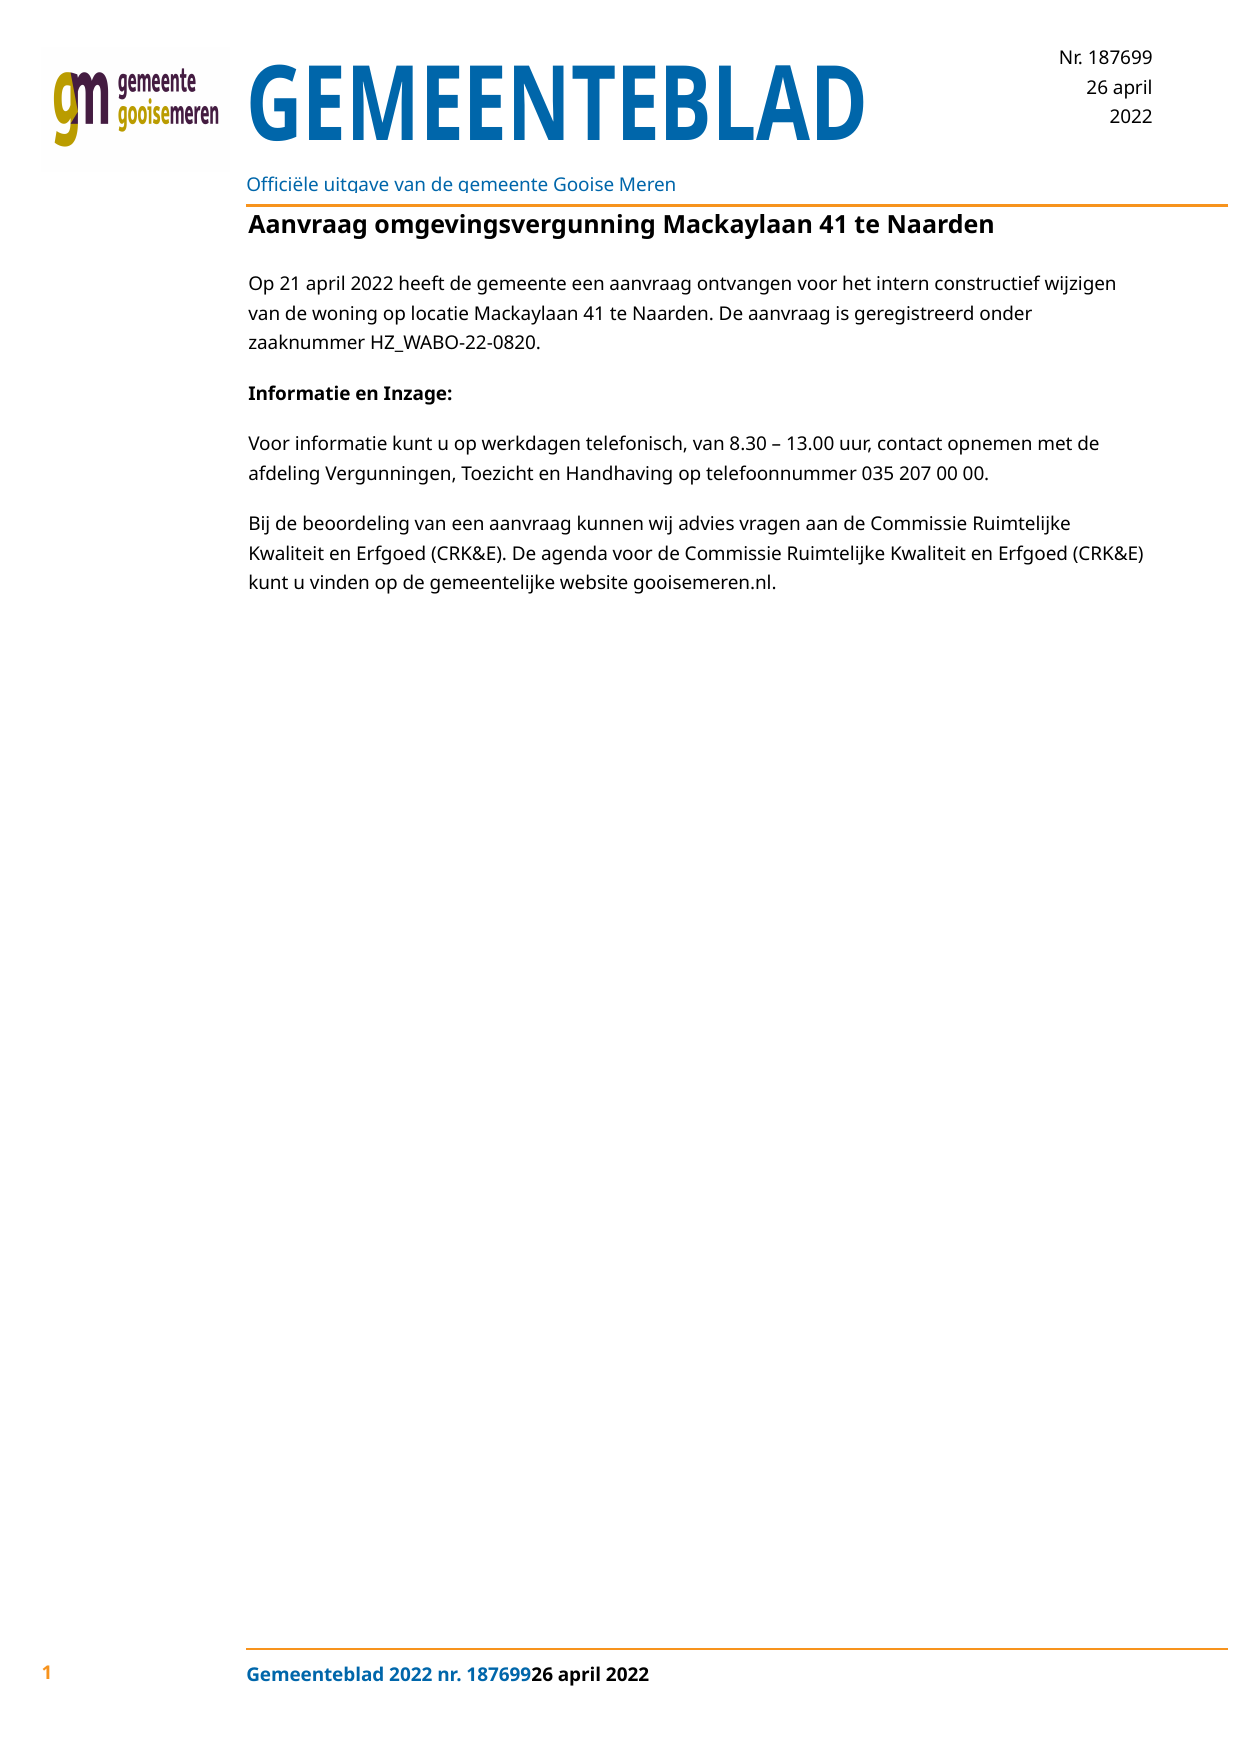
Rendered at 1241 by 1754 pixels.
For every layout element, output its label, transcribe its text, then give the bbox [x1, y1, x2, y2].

text Voor informatie kunt u op werkdagen telefonisch, van 8.30 – 13.00 uur, contact opnemen met de afdeling Vergunningen, Toezicht en Handhaving op telefoonnummer 035 207 00 00. [248, 430, 1152, 486]
picture [41, 47, 231, 172]
text Aanvraag omgevingsvergunning Mackaylaan 41 te Naarden [248, 207, 1152, 241]
text Op 21 april 2022 heeft de gemeente een aanvraag ontvangen voor het intern constructief wijzigen van de woning op locatie Mackaylaan 41 te Naarden. De aanvraag is geregistreerd onder zaaknummer HZ_WABO-22-0820. [248, 270, 1152, 355]
text Bij de beoordeling van een aanvraag kunnen wij advies vragen aan de Commissie Ruimtelijke Kwaliteit en Erfgoed (CRK&E). De agenda voor de Commissie Ruimtelijke Kwaliteit en Erfgoed (CRK&E) kunt u vinden op de gemeentelijke website gooisemeren.nl. [248, 510, 1152, 595]
text Informatie en Inzage: [248, 380, 1152, 406]
